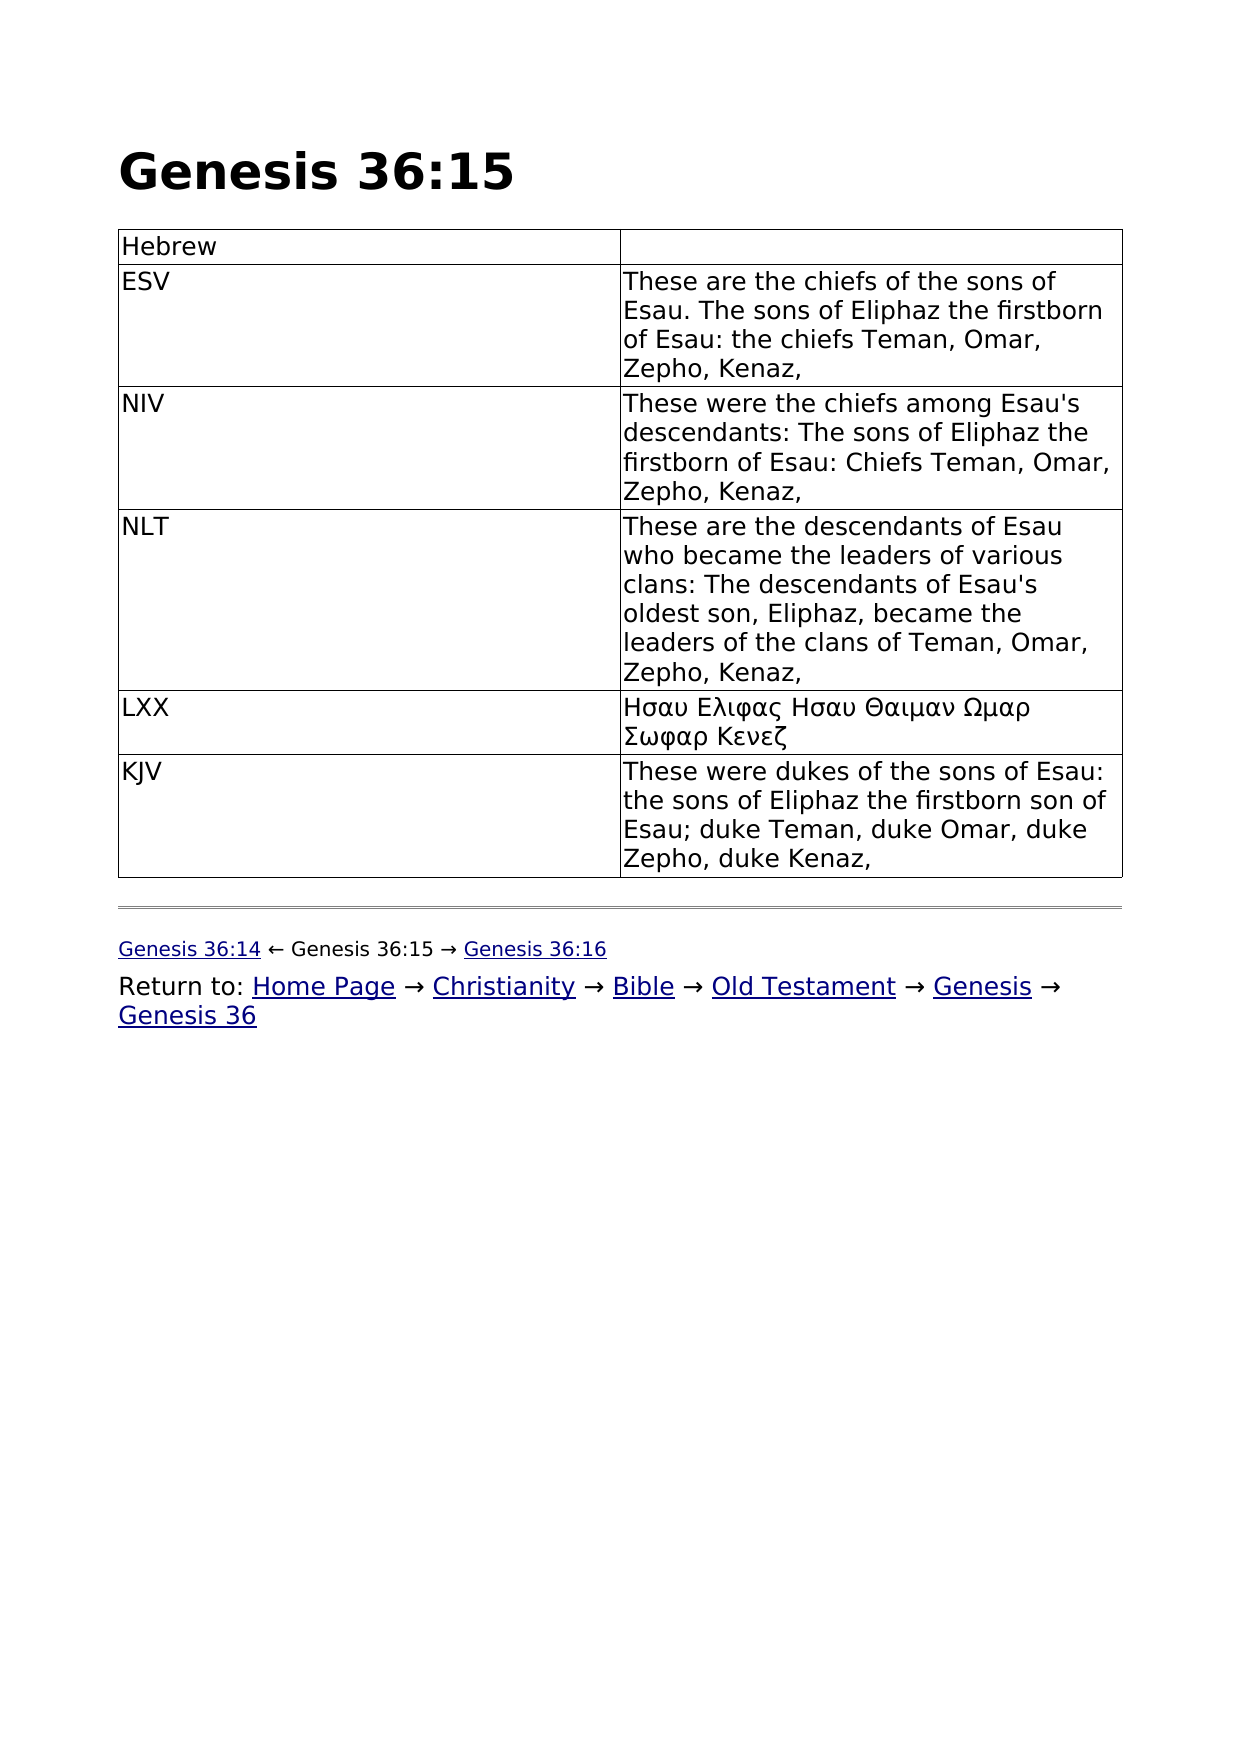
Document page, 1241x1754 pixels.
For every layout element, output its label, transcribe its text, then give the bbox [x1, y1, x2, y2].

table_cell NIV [119, 387, 620, 509]
table_cell These are the chiefs of the sons of Esau. The sons of Eliphaz the firstborn of Esau: the chiefs Teman, Omar, Zepho, Kenaz, [621, 265, 1122, 386]
table_header Hebrew [119, 230, 620, 264]
table_header [621, 230, 1122, 264]
table_cell These were dukes of the sons of Esau: the sons of Eliphaz the firstborn son of Esau; duke Teman, duke Omar, duke Zepho, duke Kenaz, [621, 755, 1122, 877]
table_cell LXX [119, 691, 620, 754]
table_cell ESV [119, 265, 620, 386]
table_cell Ησαυ Ελιφας Ησαυ Θαιμαν Ωμαρ Σωφαρ Κενεζ [621, 691, 1122, 754]
table_cell These are the descendants of Esau who became the leaders of various clans: The descendants of Esau's oldest son, Eliphaz, became the leaders of the clans of Teman, Omar, Zepho, Kenaz, [621, 510, 1122, 690]
table_cell These were the chiefs among Esau's descendants: The sons of Eliphaz the firstborn of Esau: Chiefs Teman, Omar, Zepho, Kenaz, [621, 387, 1122, 509]
table_cell NLT [119, 510, 620, 690]
subtitle Genesis 36:15 [118, 143, 1122, 201]
text Return to: Home Page → Christianity → Bible → Old Testament → Genesis → Genesis 36 [118, 972, 1122, 1030]
text Genesis 36:14 ← Genesis 36:15 → Genesis 36:16 [118, 938, 1122, 972]
table_cell KJV [119, 755, 620, 877]
